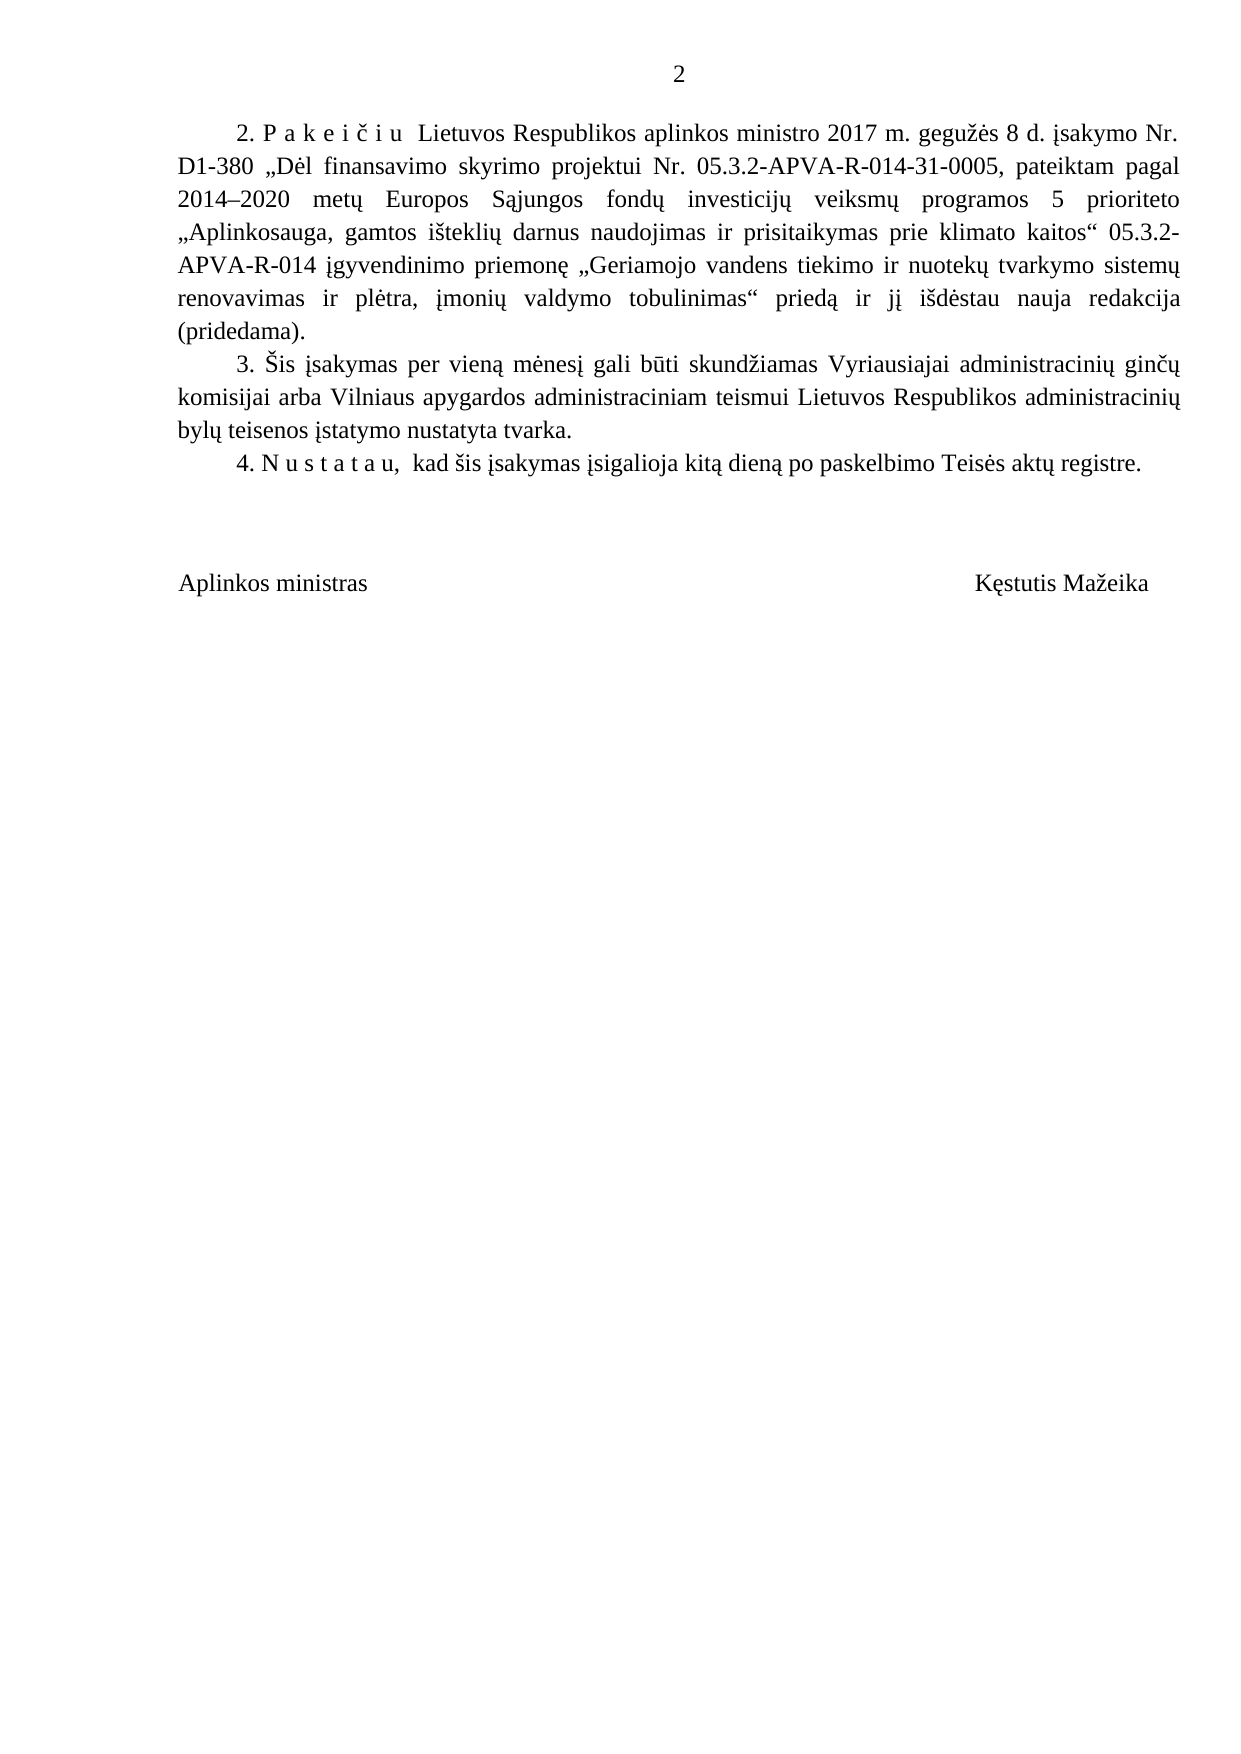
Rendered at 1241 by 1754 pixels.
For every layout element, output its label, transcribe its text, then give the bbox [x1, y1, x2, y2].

text 3. Šis įsakymas per vieną mėnesį gali būti skundžiamas Vyriausiajai administracinių ginčų komisijai arba Vilniaus apygardos administraciniam teismui Lietuvos Respublikos administracinių bylų teisenos įstatymo nustatyta tvarka. [177, 349, 1181, 444]
text Aplinkos ministras Kęstutis Mažeika [178, 568, 1177, 596]
text 4. N u s t a t a u, kad šis įsakymas įsigalioja kitą dieną po paskelbimo Teisės aktų registre. [177, 448, 1181, 477]
text 2. P a k e i č i u Lietuvos Respublikos aplinkos ministro 2017 m. gegužės 8 d. įsakymo Nr. D1-380 „Dėl finansavimo skyrimo projektui Nr. 05.3.2-APVA-R-014-31-0005, pateiktam pagal 2014–2020 metų Europos Sąjungos fondų investicijų veiksmų programos 5 prioriteto „Aplinkosauga, gamtos išteklių darnus naudojimas ir prisitaikymas prie klimato kaitos“ 05.3.2-APVA-R-014 įgyvendinimo priemonę „Geriamojo vandens tiekimo ir nuotekų tvarkymo sistemų renovavimas ir plėtra, įmonių valdymo tobulinimas“ priedą ir jį išdėstau nauja redakcija (pridedama). [177, 118, 1181, 345]
